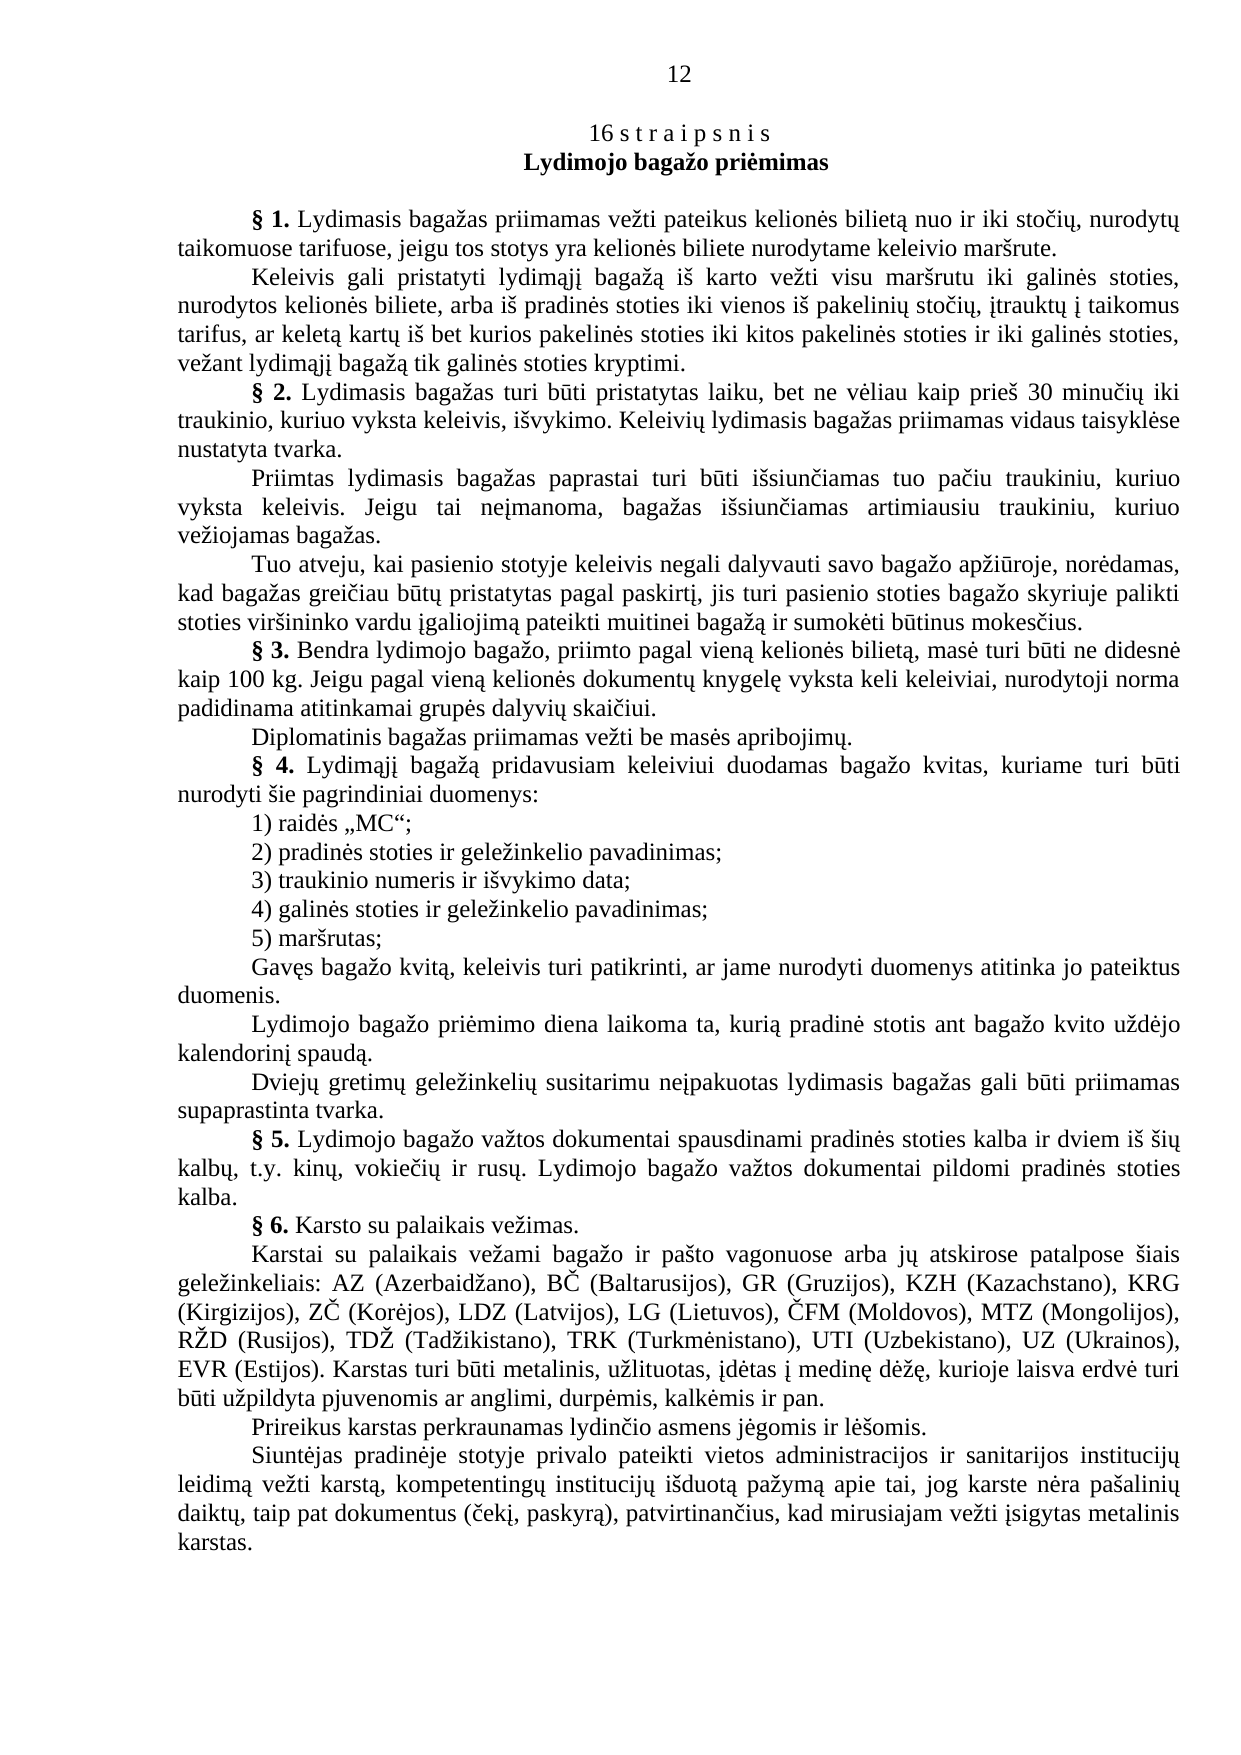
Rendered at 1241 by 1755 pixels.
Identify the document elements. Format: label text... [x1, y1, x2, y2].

text 3) traukinio numeris ir išvykimo data; [177, 866, 1181, 894]
text 1) raidės „MC“; [177, 808, 1181, 837]
text Priimtas lydimasis bagažas paprastai turi būti išsiunčiamas tuo pačiu traukiniu, kuriuo vyksta keleivis. Jeigu tai neįmanoma, bagažas išsiunčiamas artimiausiu traukiniu, kuriuo vežiojamas bagažas. [177, 463, 1181, 549]
text § 3. Bendra lydimojo bagažo, priimto pagal vieną kelionės bilietą, masė turi būti ne didesnė kaip 100 kg. Jeigu pagal vieną kelionės dokumentų knygelę vyksta keli keleiviai, nurodytoji norma padidinama atitinkamai grupės dalyvių skaičiui. [177, 636, 1181, 722]
text Diplomatinis bagažas priimamas vežti be masės apribojimų. [177, 722, 1181, 751]
text § 1. Lydimasis bagažas priimamas vežti pateikus kelionės bilietą nuo ir iki stočių, nurodytų taikomuose tarifuose, jeigu tos stotys yra kelionės biliete nurodytame keleivio maršrute. [177, 204, 1181, 262]
text Siuntėjas pradinėje stotyje privalo pateikti vietos administracijos ir sanitarijos institucijų leidimą vežti karstą, kompetentingų institucijų išduotą pažymą apie tai, jog karste nėra pašalinių daiktų, taip pat dokumentus (čekį, paskyrą), patvirtinančius, kad mirusiajam vežti įsigytas metalinis karstas. [177, 1441, 1181, 1556]
text Keleivis gali pristatyti lydimąjį bagažą iš karto vežti visu maršrutu iki galinės stoties, nurodytos kelionės biliete, arba iš pradinės stoties iki vienos iš pakelinių stočių, įtrauktų į taikomus tarifus, ar keletą kartų iš bet kurios pakelinės stoties iki kitos pakelinės stoties ir iki galinės stoties, vežant lydimąjį bagažą tik galinės stoties kryptimi. [177, 262, 1181, 377]
text § 5. Lydimojo bagažo važtos dokumentai spausdinami pradinės stoties kalba ir dviem iš šių kalbų, t.y. kinų, vokiečių ir rusų. Lydimojo bagažo važtos dokumentai pildomi pradinės stoties kalba. [177, 1124, 1181, 1211]
text § 6. Karsto su palaikais vežimas. [177, 1211, 1181, 1239]
text Prireikus karstas perkraunamas lydinčio asmens jėgomis ir lėšomis. [177, 1412, 1181, 1441]
text Lydimojo bagažo priėmimo diena laikoma ta, kurią pradinė stotis ant bagažo kvito uždėjo kalendorinį spaudą. [177, 1009, 1181, 1067]
text 2) pradinės stoties ir geležinkelio pavadinimas; [177, 837, 1181, 866]
text § 2. Lydimasis bagažas turi būti pristatytas laiku, bet ne vėliau kaip prieš 30 minučių iki traukinio, kuriuo vyksta keleivis, išvykimo. Keleivių lydimasis bagažas priimamas vidaus taisyklėse nustatyta tvarka. [177, 377, 1181, 463]
text Dviejų gretimų geležinkelių susitarimu neįpakuotas lydimasis bagažas gali būti priimamas supaprastinta tvarka. [177, 1067, 1181, 1124]
text Gavęs bagažo kvitą, keleivis turi patikrinti, ar jame nurodyti duomenys atitinka jo pateiktus duomenis. [177, 952, 1181, 1009]
text § 4. Lydimąjį bagažą pridavusiam keleiviui duodamas bagažo kvitas, kuriame turi būti nurodyti šie pagrindiniai duomenys: [177, 751, 1181, 808]
text 16 straipsnis [177, 118, 1181, 147]
text 5) maršrutas; [177, 923, 1181, 952]
text 4) galinės stoties ir geležinkelio pavadinimas; [177, 894, 1181, 923]
text Karstai su palaikais vežami bagažo ir pašto vagonuose arba jų atskirose patalpose šiais geležinkeliais: AZ (Azerbaidžano), BČ (Baltarusijos), GR (Gruzijos), KZH (Kazachstano), KRG (Kirgizijos), ZČ (Korėjos), LDZ (Latvijos), LG (Lietuvos), ČFM (Moldovos), MTZ (Mongolijos), RŽD (Rusijos), TDŽ (Tadžikistano), TRK (Turkmėnistano), UTI (Uzbekistano), UZ (Ukrainos), EVR (Estijos). Karstas turi būti metalinis, užlituotas, įdėtas į medinę dėžę, kurioje laisva erdvė turi būti užpildyta pjuvenomis ar anglimi, durpėmis, kalkėmis ir pan. [177, 1239, 1181, 1412]
text Lydimojo bagažo priėmimas [177, 147, 1181, 176]
text Tuo atveju, kai pasienio stotyje keleivis negali dalyvauti savo bagažo apžiūroje, norėdamas, kad bagažas greičiau būtų pristatytas pagal paskirtį, jis turi pasienio stoties bagažo skyriuje palikti stoties viršininko vardu įgaliojimą pateikti muitinei bagažą ir sumokėti būtinus mokesčius. [177, 549, 1181, 636]
